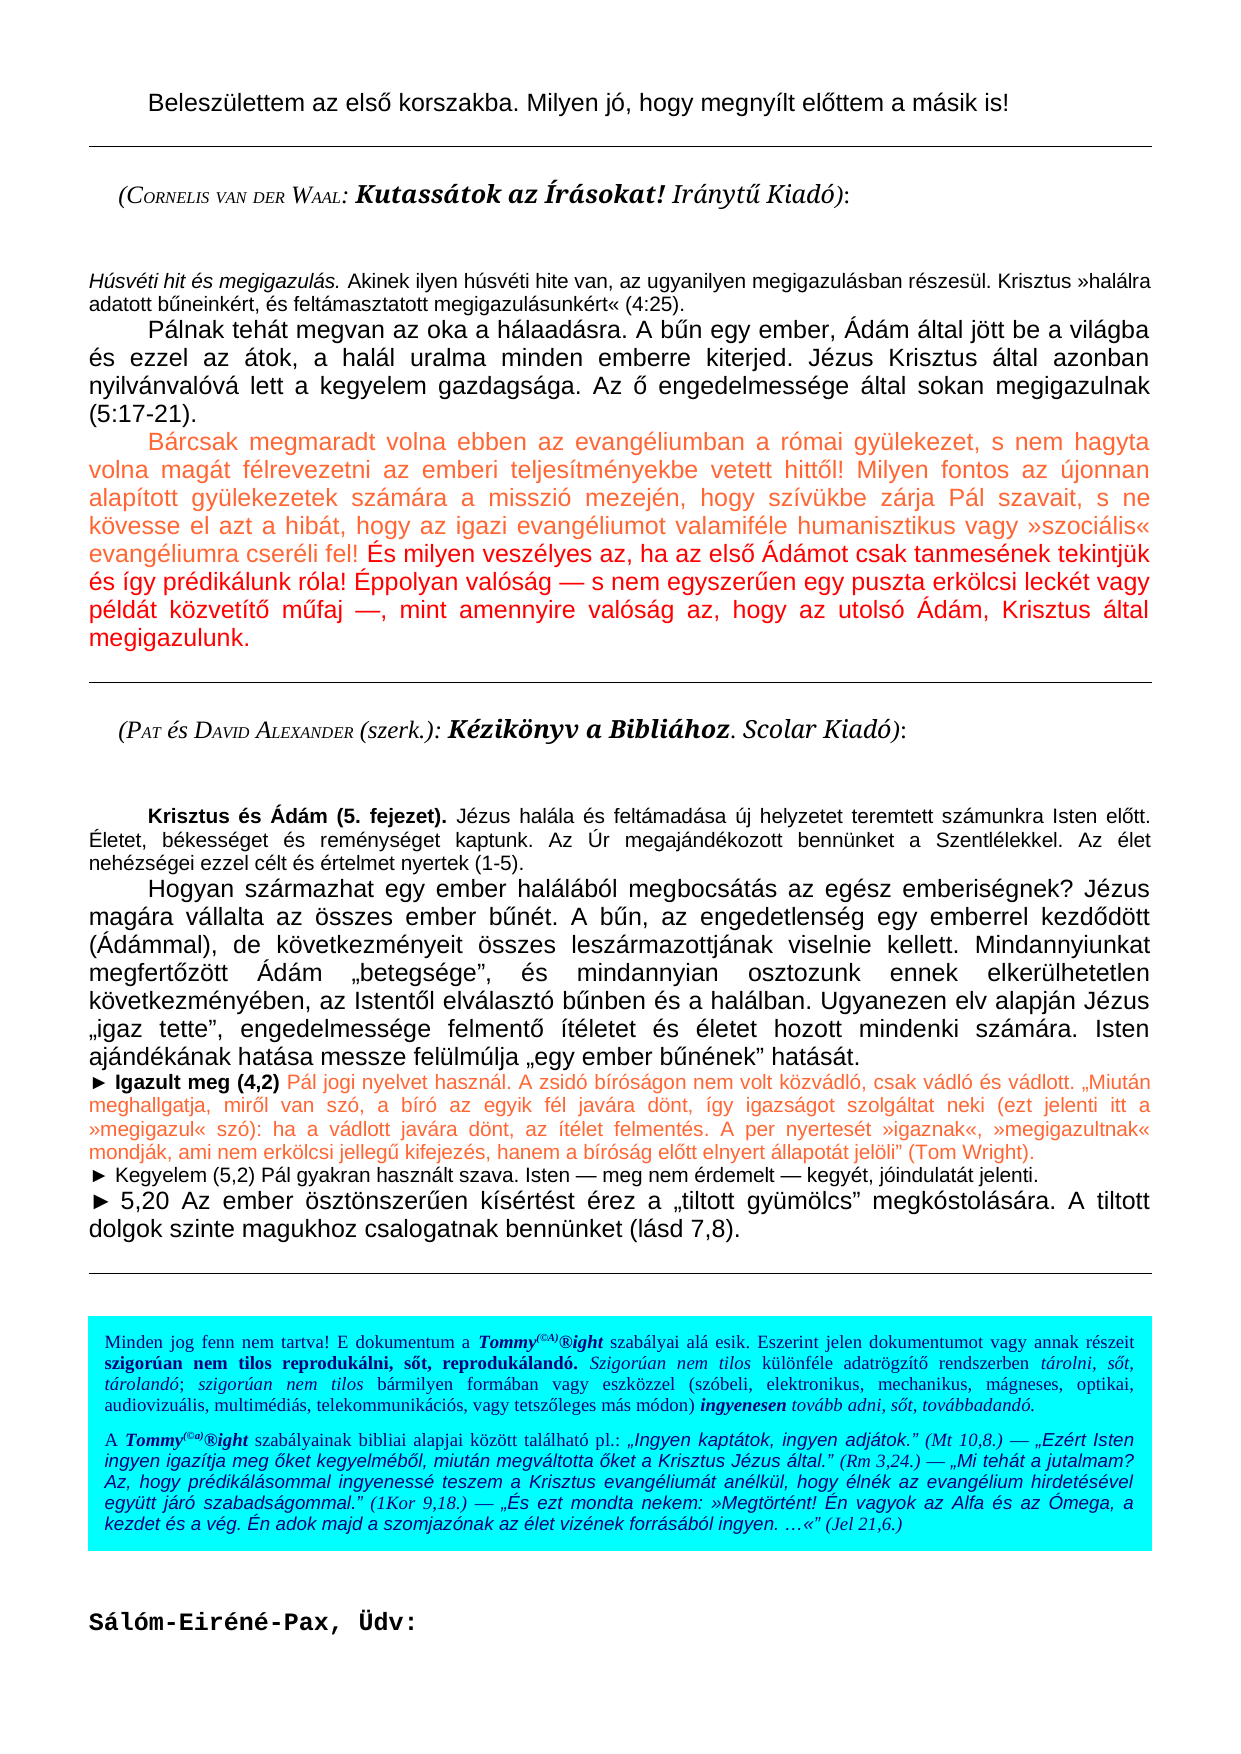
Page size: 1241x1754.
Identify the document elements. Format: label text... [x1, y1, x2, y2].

text Húsvéti hit és megigazulás. Akinek ilyen húsvéti hite van, az ugyanilyen megigazulásban részesül. Krisztus »halálra adatott bűneinkért, és feltámasztatott megigazulásunkért« (4:25). [88, 269, 1152, 316]
text ► Igazult meg (4,2) Pál jogi nyelvet használ. A zsidó bíróságon nem volt közvádló, csak vádló és vádlott. „Miután meghallgatja, miről van szó, a bíró az egyik fél javára dönt, így igazságot szolgáltat neki (ezt jelenti itt a »megigazul« szó): ha a vádlott javára dönt, az ítélet felmentés. A per nyertesét »igaznak«, »megigazultnak« mondják, ami nem erkölcsi jellegű kifejezés, hanem a bíróság előtt elnyert állapotát jelöli” (Tom Wright). [88, 1071, 1152, 1164]
text Krisztus és Ádám (5. fejezet). Jézus halála és feltámadása új helyzetet teremtett számunkra Isten előtt. Életet, békességet és reménységet kaptunk. Az Úr megajándékozott bennünket a Szentlélekkel. Az élet nehézségei ezzel célt és értelmet nyertek (1-5). [88, 805, 1152, 875]
text Pálnak tehát megvan az oka a hálaadásra. A bűn egy ember, Ádám által jött be a világba és ezzel az átok, a halál uralma minden emberre kiterjed. Jézus Krisztus által azonban nyilvánvalóvá lett a kegyelem gazdagsága. Az ő engedelmessége által sokan megigazulnak (5:17-21). [88, 316, 1152, 428]
text (Pat és David Alexander (szerk.): Kézikönyv a Bibliához. Scolar Kiadó): [88, 683, 1152, 776]
text A Tommy(©a)®ight szabályainak bibliai alapjai között található pl.: „Ingyen kaptátok, ingyen adjátok.” (Mt 10,8.) ― „Ezért Isten ingyen igazítja meg őket kegyelméből, miután megváltotta őket a Krisztus Jézus által.” (Rm 3,24.) ― „Mi tehát a jutalmam? Az, hogy prédikálásommal ingyenessé teszem a Krisztus evangéliumát anélkül, hogy élnék az evangélium hirdetésével együtt járó szabadságommal.” (1Kor 9,18.) ― „És ezt mondta nekem: »Megtörtént! Én vagyok az Alfa és az Ómega, a kezdet és a vég. Én adok majd a szomjazónak az élet vizének forrásából ingyen. …«” (Jel 21,6.) [90, 1414, 1151, 1550]
text ► 5,20 Az ember ösztönszerűen kísértést érez a „tiltott gyümölcs” megkóstolására. A tiltott dolgok szinte magukhoz csalogatnak bennünket (lásd 7,8). [88, 1187, 1152, 1243]
text ► Kegyelem (5,2) Pál gyakran használt szava. Isten — meg nem érdemelt — kegyét, jóindulatát jelenti. [88, 1164, 1152, 1187]
text Sálóm-Eiréné-Pax, Üdv: [88, 1610, 1152, 1638]
text (Cornelis van der Waal: Kutassátok az Írásokat! Iránytű Kiadó): [88, 147, 1152, 240]
text Bárcsak megmaradt volna ebben az evangéliumban a római gyülekezet, s nem hagyta volna magát félrevezetni az emberi teljesítményekbe vetett hittől! Milyen fontos az újonnan alapított gyülekezetek számára a misszió mezején, hogy szívükbe zárja Pál szavait, s ne kövesse el azt a hibát, hogy az igazi evangéliumot valamiféle humanisztikus vagy »szociális« evangéliumra cseréli fel! És milyen veszélyes az, ha az első Ádámot csak tanmesének tekintjük és így prédikálunk róla! Éppolyan valóság — s nem egyszerűen egy puszta erkölcsi leckét vagy példát közvetítő műfaj —, mint amennyire valóság az, hogy az utolsó Ádám, Krisztus által megigazulunk. [88, 428, 1152, 652]
text Beleszülettem az első korszakba. Milyen jó, hogy megnyílt előttem a másik is! [88, 88, 1152, 117]
text Minden jog fenn nem tartva! E dokumentum a Tommy(©A)®ight szabályai alá esik. Eszerint jelen dokumentumot vagy annak részeit szigorúan nem tilos reprodukálni, sőt, reprodukálandó. Szigorúan nem tilos különféle adatrögzítő rendszerben tárolni, sőt, tárolandó; szigorúan nem tilos bármilyen formában vagy eszközzel (szóbeli, elektronikus, mechanikus, mágneses, optikai, audiovizuális, multimédiás, telekommunikációs, vagy tetszőleges más módon) ingyenesen tovább adni, sőt, továbbadandó. [90, 1317, 1151, 1414]
text Hogyan származhat egy ember halálából megbocsátás az egész emberiségnek? Jézus magára vállalta az összes ember bűnét. A bűn, az engedetlenség egy emberrel kezdődött (Ádámmal), de következményeit összes leszármazottjának viselnie kellett. Mindannyiunkat megfertőzött Ádám „betegsége”, és mindannyian osztozunk ennek elkerülhetetlen következményében, az Istentől elválasztó bűnben és a halálban. Ugyanezen elv alapján Jézus „igaz tette”, engedelmessége felmentő ítéletet és életet hozott mindenki számára. Isten ajándékának hatása messze felülmúlja „egy ember bűnének” hatását. [88, 875, 1152, 1071]
